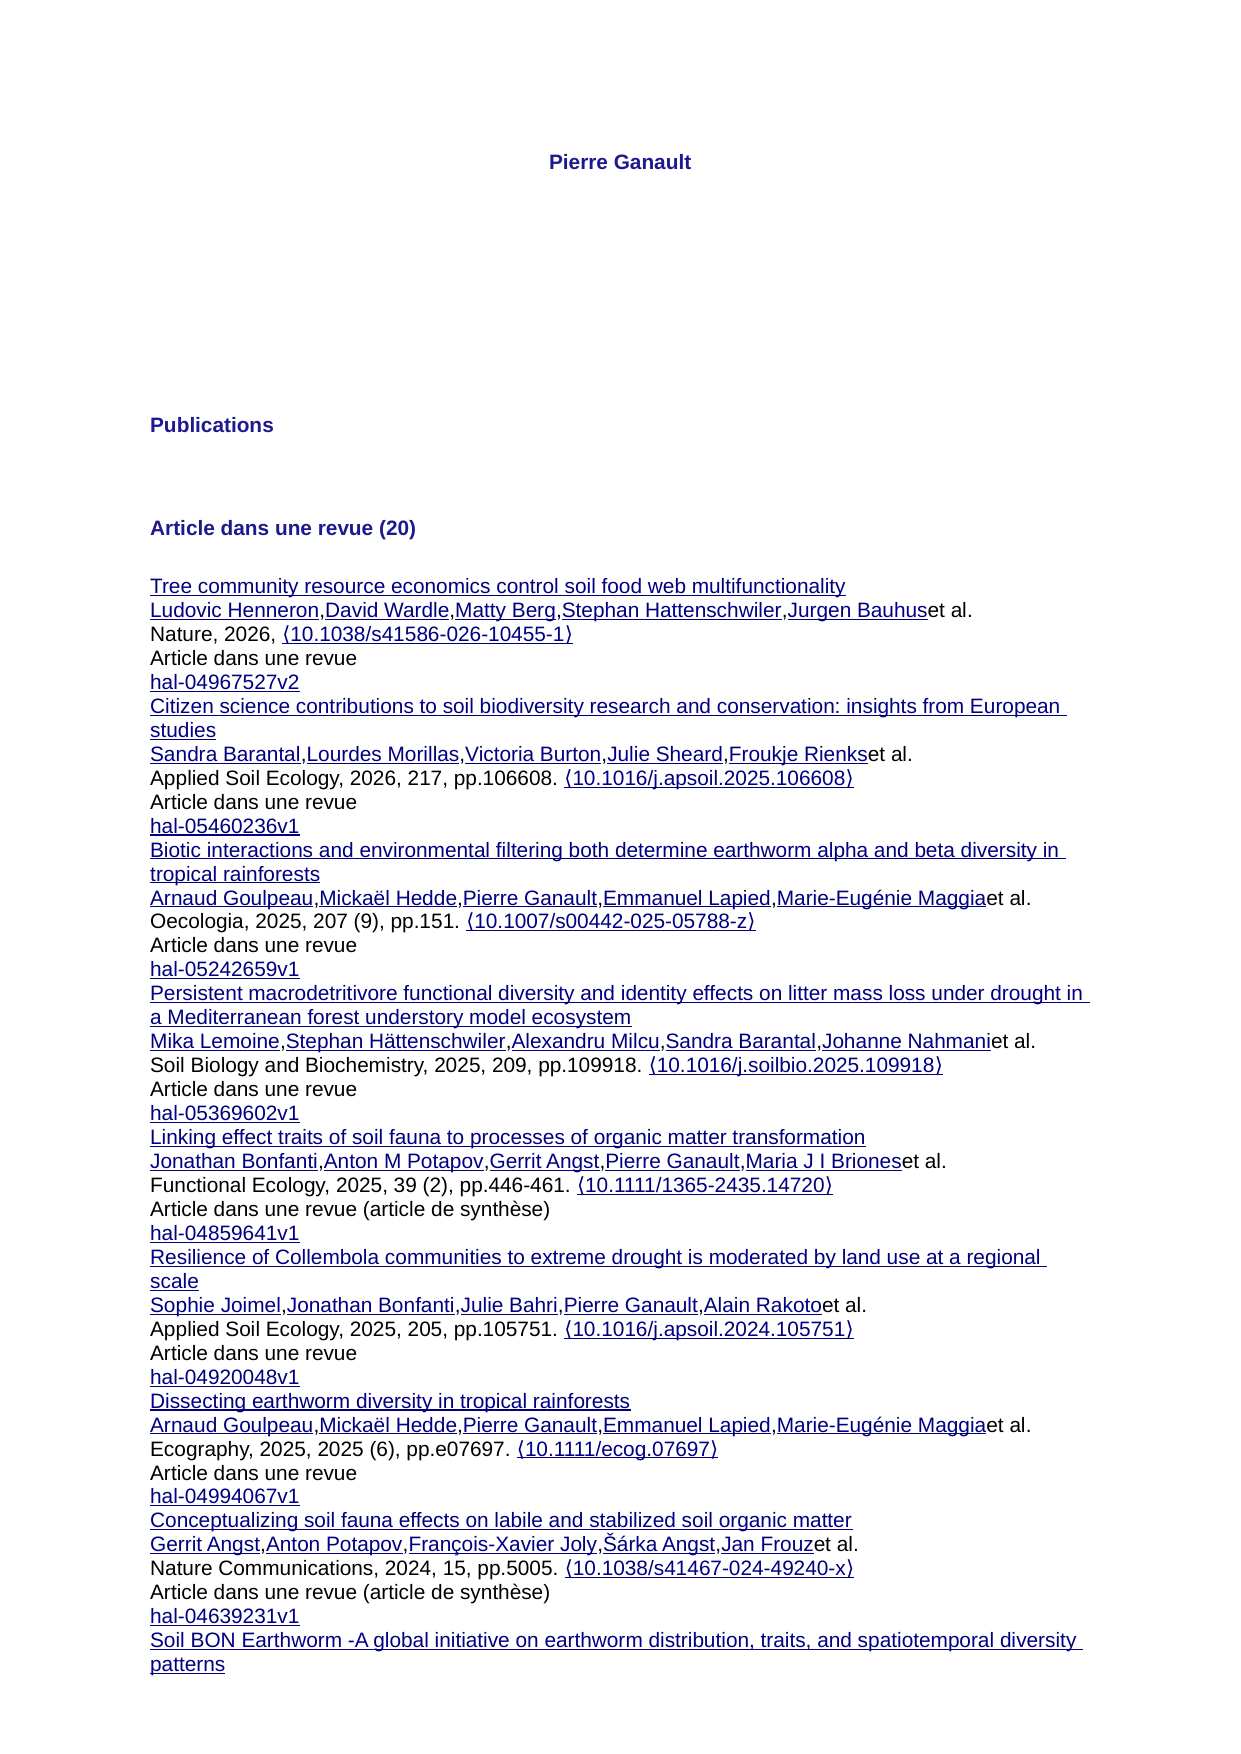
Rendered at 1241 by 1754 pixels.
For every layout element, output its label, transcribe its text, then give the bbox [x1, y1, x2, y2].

subtitle Publications [150, 412, 1090, 436]
table_cell a Mediterranean forest understory model ecosystem Mika Lemoine,Stephan Hättenschwiler,Alexandru Milcu,Sandra Barantal,Johanne Nahmaniet al. Soil Biology and Biochemistry, 2025, 209, pp.109918. ⟨10.1016/j.soilbio.2025.109918⟩ Article dans une revue hal-05369602v1 [150, 1003, 1090, 1125]
table_cell Resilience of Collembola communities to extreme drought is moderated by land use at a regional scale Sophie Joimel,Jonathan Bonfanti,Julie Bahri,Pierre Ganault,Alain Rakotoet al. Applied Soil Ecology, 2025, 205, pp.105751. ⟨10.1016/j.apsoil.2024.105751⟩ Article dans une revue hal-04920048v1 [150, 1245, 1090, 1388]
subtitle Article dans une revue (20) [150, 516, 1090, 539]
table_cell Conceptualizing soil fauna effects on labile and stabilized soil organic matter Gerrit Angst,Anton Potapov,François-Xavier Joly,Šárka Angst,Jan Frouzet al. Nature Communications, 2024, 15, pp.5005. ⟨10.1038/s41467-024-49240-x⟩ Article dans une revue (article de synthèse) hal-04639231v1 [150, 1508, 1090, 1628]
table_cell Biotic interactions and environmental filtering both determine earthworm alpha and beta diversity in tropical rainforests Arnaud Goulpeau,Mickaël Hedde,Pierre Ganault,Emmanuel Lapied,Marie-Eugénie Maggiaet al. Oecologia, 2025, 207 (9), pp.151. ⟨10.1007/s00442-025-05788-z⟩ Article dans une revue hal-05242659v1 [150, 838, 1090, 981]
subtitle Pierre Ganault [150, 150, 1090, 174]
table_header Tree community resource economics control soil food web multifunctionality Ludovic Henneron,David Wardle,Matty Berg,Stephan Hattenschwiler,Jurgen Bauhuset al. Nature, 2026, ⟨10.1038/s41586-026-10455-1⟩ Article dans une revue hal-04967527v2 [150, 574, 1090, 694]
table_cell Citizen science contributions to soil biodiversity research and conservation: insights from European studies Sandra Barantal,Lourdes Morillas,Victoria Burton,Julie Sheard,Froukje Rienkset al. Applied Soil Ecology, 2026, 217, pp.106608. ⟨10.1016/j.apsoil.2025.106608⟩ Article dans une revue hal-05460236v1 [150, 694, 1090, 837]
table_cell Linking effect traits of soil fauna to processes of organic matter transformation Jonathan Bonfanti,Anton M Potapov,Gerrit Angst,Pierre Ganault,Maria J I Brioneset al. Functional Ecology, 2025, 39 (2), pp.446-461. ⟨10.1111/1365-2435.14720⟩ Article dans une revue (article de synthèse) hal-04859641v1 [150, 1125, 1090, 1245]
table_cell Persistent macrodetritivore functional diversity and identity effects on litter mass loss under drought in [150, 981, 1090, 1002]
table_cell Soil BON Earthworm -A global initiative on earthworm distribution, traits, and spatiotemporal diversity patterns [150, 1628, 1090, 1676]
table_cell Dissecting earthworm diversity in tropical rainforests Arnaud Goulpeau,Mickaël Hedde,Pierre Ganault,Emmanuel Lapied,Marie-Eugénie Maggiaet al. Ecography, 2025, 2025 (6), pp.e07697. ⟨10.1111/ecog.07697⟩ Article dans une revue hal-04994067v1 [150, 1389, 1090, 1508]
